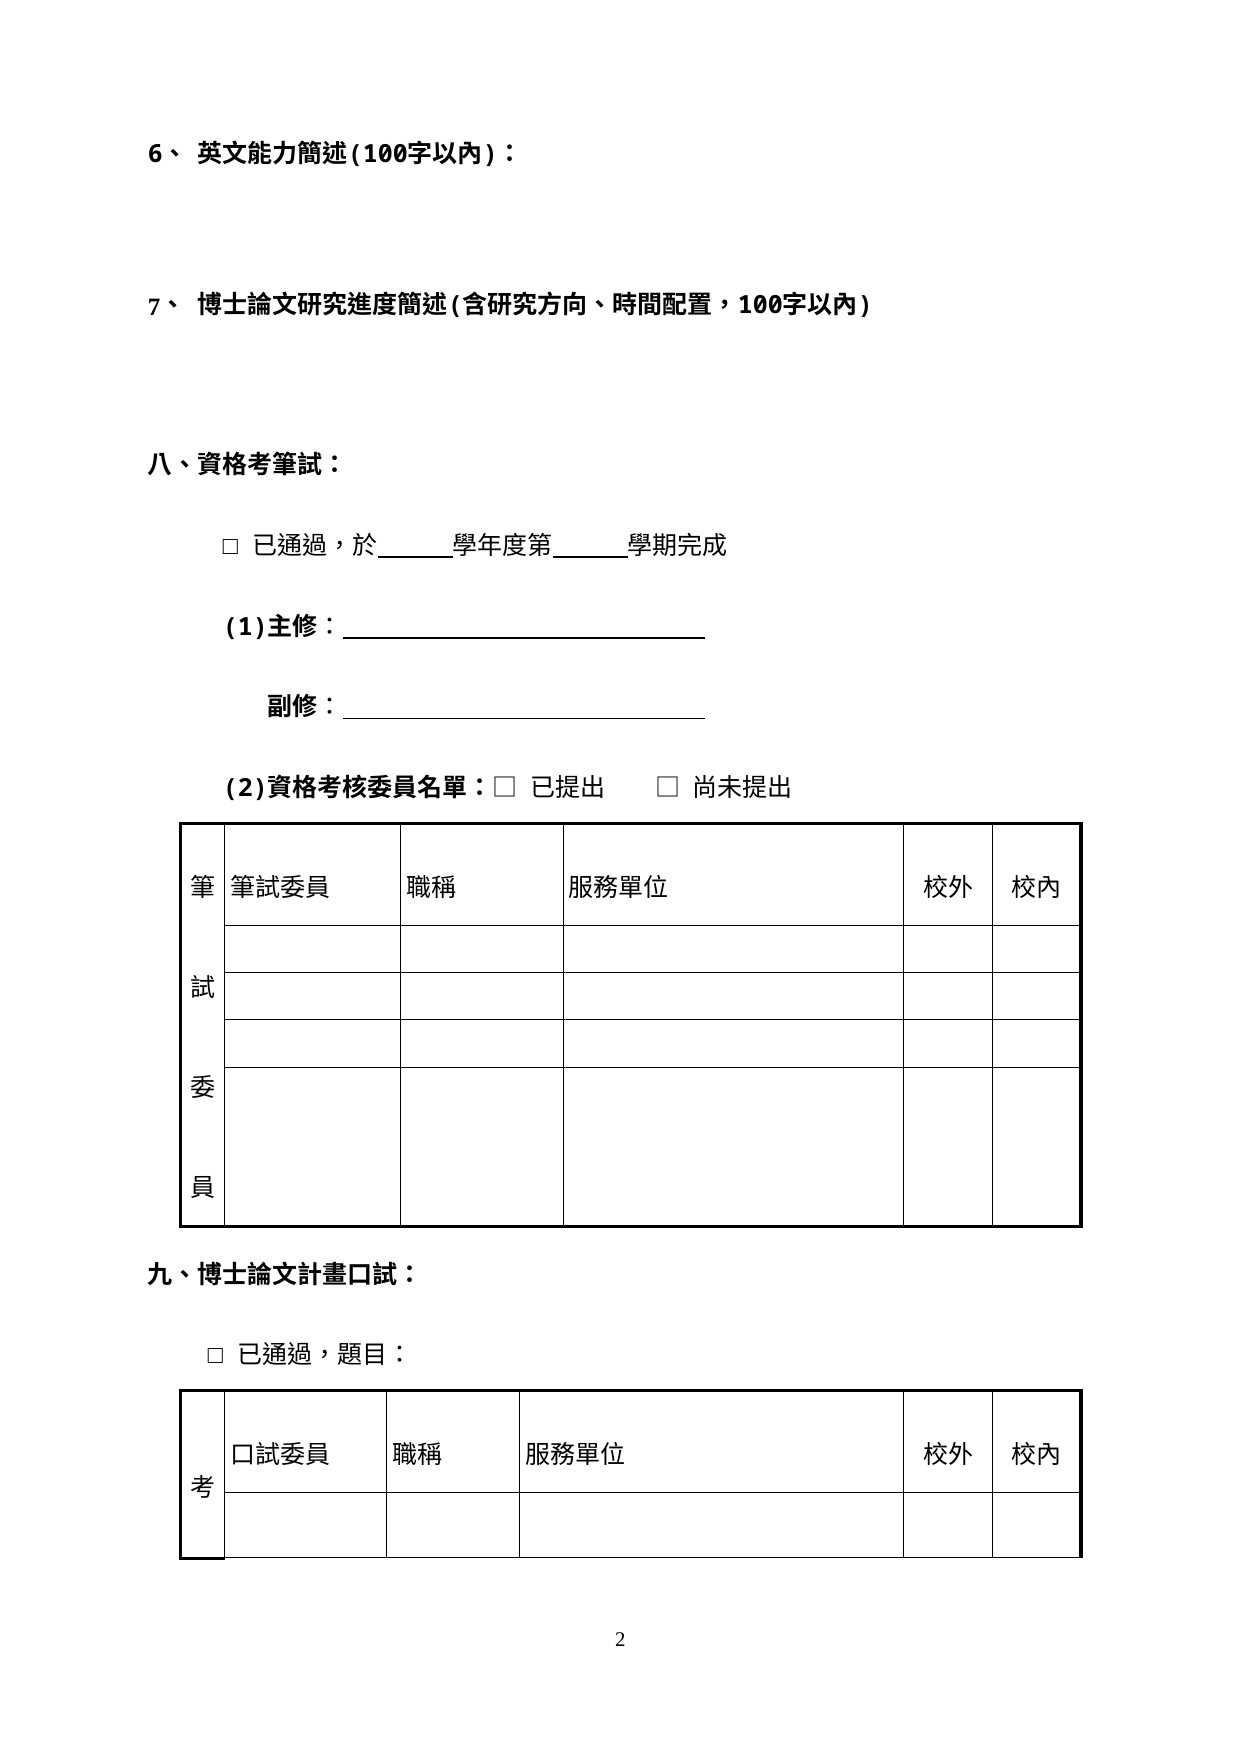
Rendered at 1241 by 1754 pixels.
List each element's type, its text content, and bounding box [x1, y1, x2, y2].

text 副修： [148, 660, 1099, 723]
table_header 筆試委員 [225, 825, 400, 925]
table_cell [904, 973, 992, 1019]
table_cell [564, 926, 903, 972]
table_cell [564, 1068, 903, 1225]
table_cell [904, 1493, 992, 1557]
table_header 職稱 [401, 825, 563, 925]
text □ 已通過，題目： [148, 1308, 1042, 1371]
text □ 已通過，於 學年度第 學期完成 [148, 499, 1099, 562]
table_cell [401, 973, 563, 1019]
table_header 服務單位 [564, 825, 903, 925]
table_cell [520, 1493, 903, 1557]
table_cell [564, 973, 903, 1019]
table_cell [993, 1068, 1079, 1225]
table_cell [904, 1068, 992, 1225]
text (2)資格考核委員名單：□ 已提出 □ 尚未提出 [148, 741, 1099, 803]
table_header 筆 試 委 員 [182, 825, 224, 1225]
table_cell [993, 1493, 1079, 1557]
table_cell [904, 1020, 992, 1067]
list 博士論文研究進度簡述(含研究方向、時間配置，100字以內) [148, 258, 1099, 321]
text 八、資格考筆試： [148, 418, 1099, 481]
table_header 口試委員 [225, 1392, 386, 1492]
text (1)主修： [148, 580, 1099, 642]
table_header 服務單位 [520, 1392, 903, 1492]
table_cell [904, 926, 992, 972]
table_cell [993, 973, 1079, 1019]
table_cell [401, 1068, 563, 1225]
table_cell [225, 1020, 400, 1067]
table_cell [993, 926, 1079, 972]
table_cell [387, 1493, 519, 1557]
table_cell [225, 973, 400, 1019]
table_cell [225, 1493, 386, 1557]
list 英文能力簡述(100字以內)： [148, 108, 1099, 170]
text 九、博士論文計畫口試： [148, 1228, 1099, 1290]
table_cell [401, 926, 563, 972]
table_header 校外 [904, 825, 992, 925]
table_cell [225, 926, 400, 972]
table_cell [225, 1068, 400, 1225]
table_header 校外 [904, 1392, 992, 1492]
table_cell [401, 1020, 563, 1067]
table_cell [993, 1020, 1079, 1067]
table_header 校內 [993, 1392, 1079, 1492]
table_header 考 試 委 員 [182, 1392, 224, 1557]
table_cell [564, 1020, 903, 1067]
table_header 校內 [993, 825, 1079, 925]
table_header 職稱 [387, 1392, 519, 1492]
